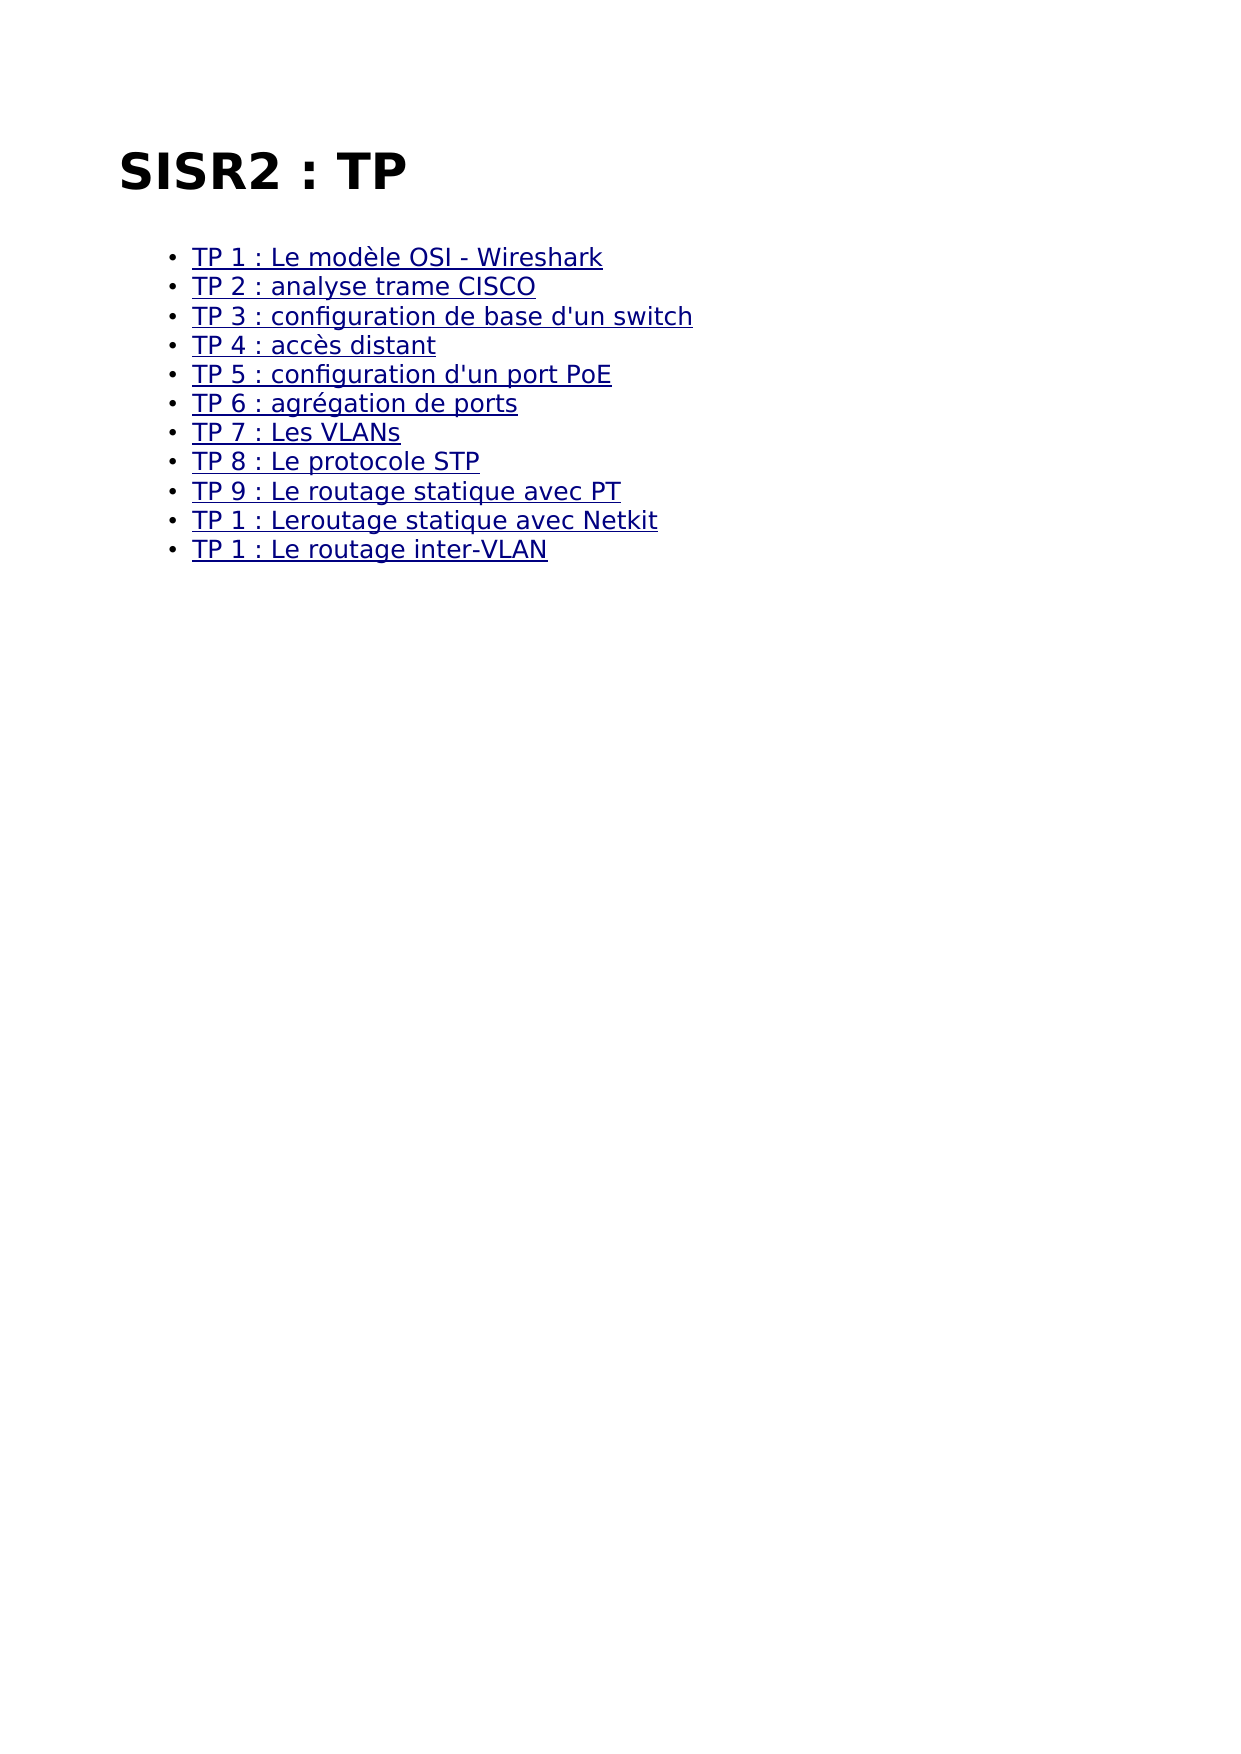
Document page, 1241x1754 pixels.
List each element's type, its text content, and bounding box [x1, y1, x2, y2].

list TP 1 : Le modèle OSI - Wireshark [177, 243, 1122, 272]
list TP 6 : agrégation de ports [177, 389, 1122, 418]
list TP 2 : analyse trame CISCO [177, 272, 1122, 302]
list TP 7 : Les VLANs [177, 418, 1122, 447]
list TP 9 : Le routage statique avec PT [177, 477, 1122, 506]
list TP 4 : accès distant [177, 331, 1122, 360]
list TP 3 : configuration de base d'un switch [177, 302, 1122, 331]
subtitle SISR2 : TP [118, 143, 1122, 201]
list TP 1 : Leroutage statique avec Netkit [177, 506, 1122, 535]
list TP 1 : Le routage inter-VLAN [177, 535, 1122, 564]
list TP 8 : Le protocole STP [177, 447, 1122, 477]
list TP 5 : configuration d'un port PoE [177, 360, 1122, 389]
